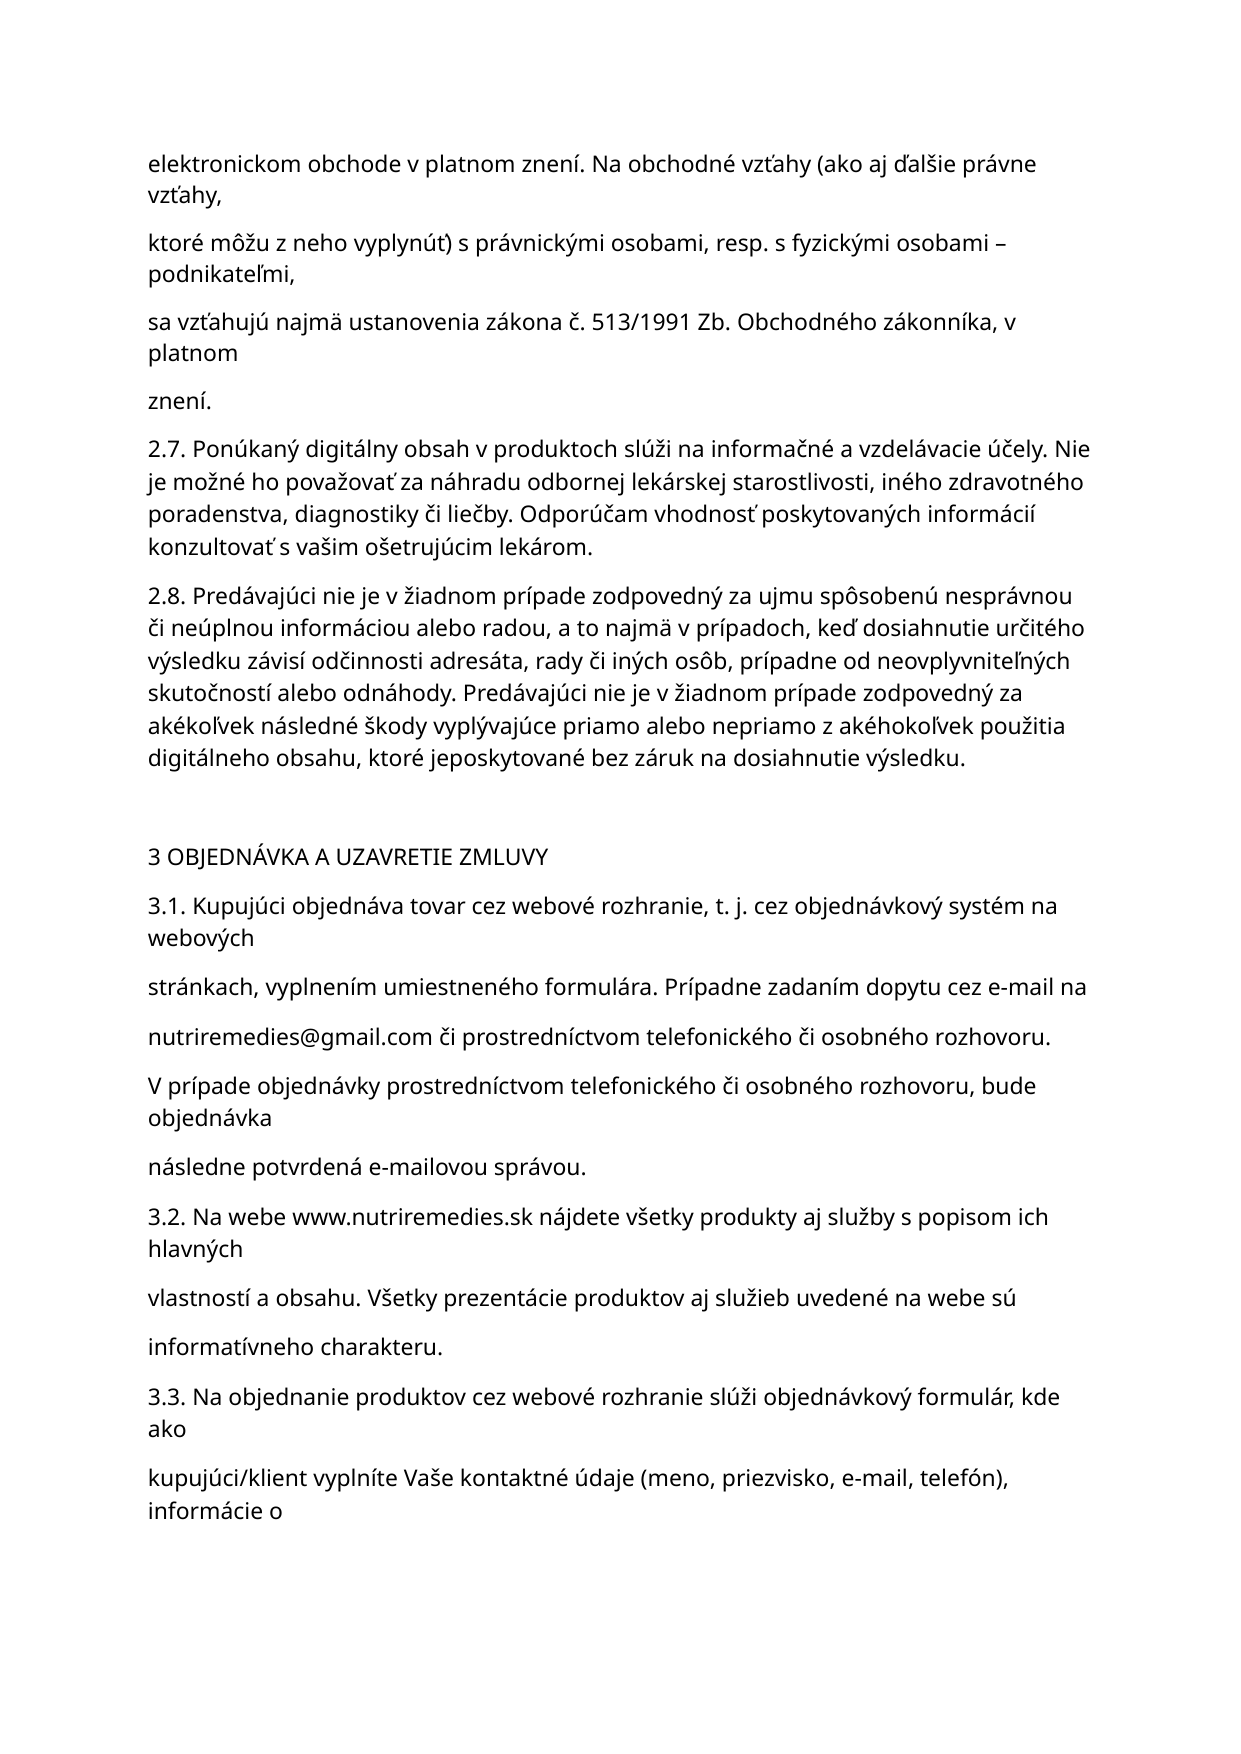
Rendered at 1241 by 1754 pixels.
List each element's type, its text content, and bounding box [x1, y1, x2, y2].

text kupujúci/klient vyplníte Vaše kontaktné údaje (meno, priezvisko, e-mail, telefón), informácie o [148, 1462, 1093, 1526]
text informatívneho charakteru. [148, 1331, 1093, 1363]
text 3 OBJEDNÁVKA A UZAVRETIE ZMLUVY [148, 841, 1093, 872]
text V prípade objednávky prostredníctvom telefonického či osobného rozhovoru, bude objednávka [148, 1070, 1093, 1133]
text 2.7. Ponúkaný digitálny obsah v produktoch slúži na informačné a vzdelávacie účely. Nie je možné ho považovať za náhradu odbornej lekárskej starostlivosti, iného zdravotného poradenstva, diagnostiky či liečby. Odporúčam vhodnosť poskytovaných informácií konzultovať s vašim ošetrujúcim lekárom. [148, 433, 1093, 562]
text 3.1. Kupujúci objednáva tovar cez webové rozhranie, t. j. cez objednávkový systém na webových [148, 890, 1093, 953]
text sa vzťahujú najmä ustanovenia zákona č. 513/1991 Zb. Obchodného zákonníka, v platnom [148, 306, 1093, 368]
text 2.8. Predávajúci nie je v žiadnom prípade zodpovedný za ujmu spôsobenú nesprávnou či neúplnou informáciou alebo radou, a to najmä v prípadoch, keď dosiahnutie určitého výsledku závisí odčinnosti adresáta, rady či iných osôb, prípadne od neovplyvniteľných skutočností alebo odnáhody. Predávajúci nie je v žiadnom prípade zodpovedný za akékoľvek následné škody vyplývajúce priamo alebo nepriamo z akéhokoľvek použitia digitálneho obsahu, ktoré jeposkytované bez záruk na dosiahnutie výsledku. [148, 580, 1093, 773]
text znení. [148, 385, 1093, 416]
text 3.3. Na objednanie produktov cez webové rozhranie slúži objednávkový formulár, kde ako [148, 1381, 1093, 1444]
text ktoré môžu z neho vyplynúť) s právnickými osobami, resp. s fyzickými osobami – podnikateľmi, [148, 227, 1093, 289]
text následne potvrdená e-mailovou správou. [148, 1151, 1093, 1183]
text nutriremedies@gmail.com či prostredníctvom telefonického či osobného rozhovoru. [148, 1021, 1093, 1052]
text elektronickom obchode v platnom znení. Na obchodné vzťahy (ako aj ďalšie právne vzťahy, [148, 148, 1093, 210]
text vlastností a obsahu. Všetky prezentácie produktov aj služieb uvedené na webe sú [148, 1282, 1093, 1313]
text stránkach, vyplnením umiestneného formulára. Prípadne zadaním dopytu cez e-mail na [148, 971, 1093, 1003]
text 3.2. Na webe www.nutriremedies.sk nájdete všetky produkty aj služby s popisom ich hlavných [148, 1201, 1093, 1264]
